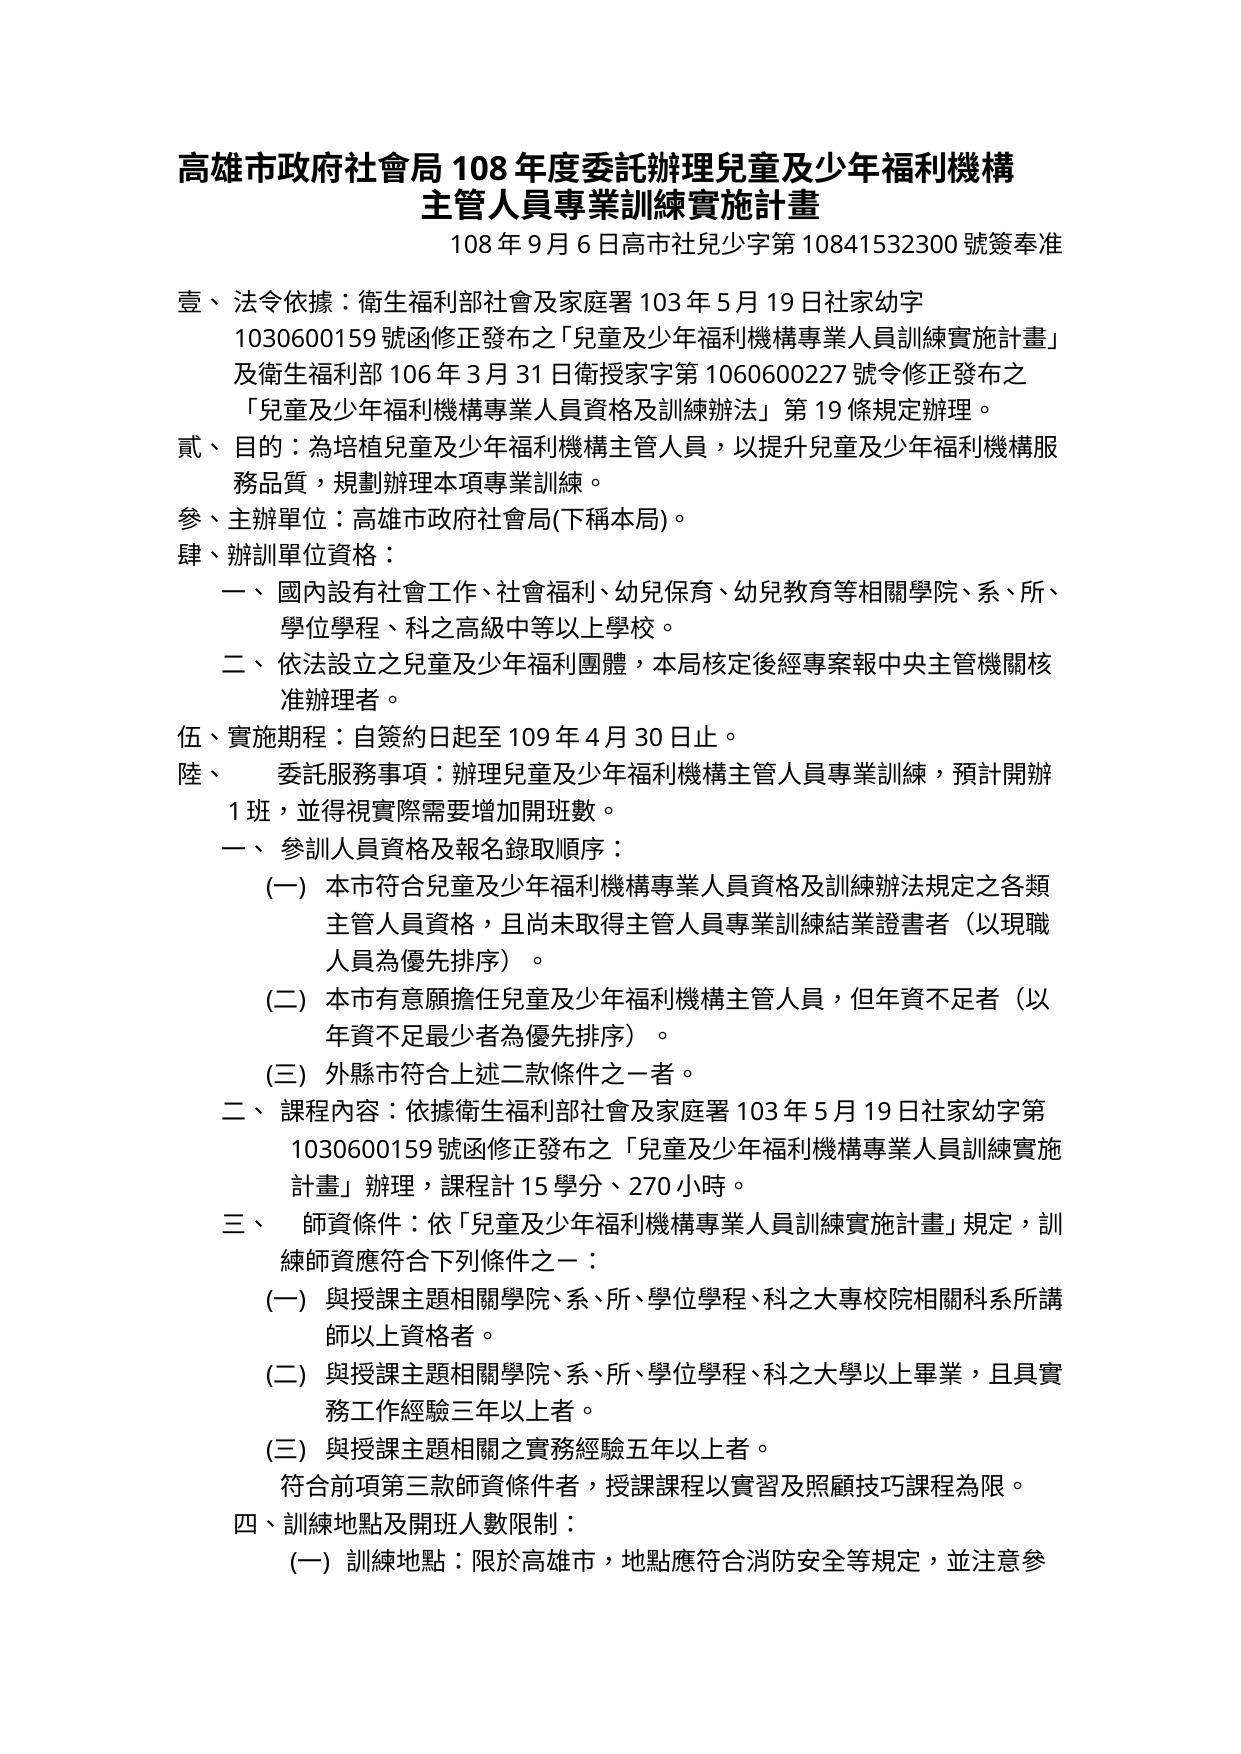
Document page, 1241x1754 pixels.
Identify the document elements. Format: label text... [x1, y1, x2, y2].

list 與授課主題相關學院、系、所、學位學程、科之大專校院相關科系所講師以上資格者。 [266, 1278, 1063, 1353]
list 訓練地點：限於高雄市，地點應符合消防安全等規定，並注意參 [290, 1541, 1063, 1578]
list 參訓人員資格及報名錄取順序： [222, 828, 1063, 866]
list 本市符合兒童及少年福利機構專業人員資格及訓練辦法規定之各類主管人員資格，且尚未取得主管人員專業訓練結業證書者（以現職人員為優先排序）。 [266, 866, 1063, 978]
list 符合前項第三款師資條件者，授課課程以實習及照顧技巧課程為限。 [177, 1466, 1063, 1503]
text 伍、實施期程：自簽約日起至109年4月30日止。 [177, 717, 1063, 753]
text 四、訓練地點及開班人數限制： [233, 1503, 1063, 1541]
list 師資條件：依「兒童及少年福利機構專業人員訓練實施計畫」規定，訓練師資應符合下列條件之ㄧ： [222, 1203, 1063, 1278]
list 外縣市符合上述二款條件之ㄧ者。 [266, 1053, 1063, 1091]
list 與授課主題相關之實務經驗五年以上者。 [266, 1428, 1063, 1466]
list 與授課主題相關學院、系、所、學位學程、科之大學以上畢業，且具實務工作經驗三年以上者。 [266, 1353, 1063, 1428]
text 主管人員專業訓練實施計畫 [177, 187, 1063, 225]
list 課程內容：依據衛生福利部社會及家庭署103年5月19日社家幼字第1030600159號函修正發布之「兒童及少年福利機構專業人員訓練實施計畫」辦理，課程計15學分、270小時。 [222, 1091, 1063, 1203]
list 法令依據：衛生福利部社會及家庭署103年5月19日社家幼字1030600159號函修正發布之「兒童及少年福利機構專業人員訓練實施計畫」及衛生福利部106年3月31日衛授家字第1060600227號令修正發布之「兒童及少年福利機構專業人員資格及訓練辦法」第19條規定辦理。 [177, 282, 1063, 427]
list 目的：為培植兒童及少年福利機構主管人員，以提升兒童及少年福利機構服務品質，規劃辦理本項專業訓練。 [177, 427, 1063, 499]
list 委託服務事項：辦理兒童及少年福利機構主管人員專業訓練，預計開辦1班，並得視實際需要增加開班數。 [177, 753, 1063, 828]
list 國內設有社會工作、社會福利、幼兒保育、幼兒教育等相關學院、系、所、學位學程、科之高級中等以上學校。 [222, 572, 1063, 644]
text 高雄市政府社會局108年度委託辦理兒童及少年福利機構 [177, 150, 1063, 187]
text 參、主辦單位：高雄市政府社會局(下稱本局)。 [177, 499, 1063, 536]
list 本市有意願擔任兒童及少年福利機構主管人員，但年資不足者（以年資不足最少者為優先排序）。 [266, 978, 1063, 1053]
text 肆、辦訓單位資格： [177, 536, 1063, 572]
list 依法設立之兒童及少年福利團體，本局核定後經專案報中央主管機關核准辦理者。 [222, 644, 1063, 717]
text 108年9月6日高市社兒少字第10841532300號簽奉准 [177, 225, 1063, 261]
